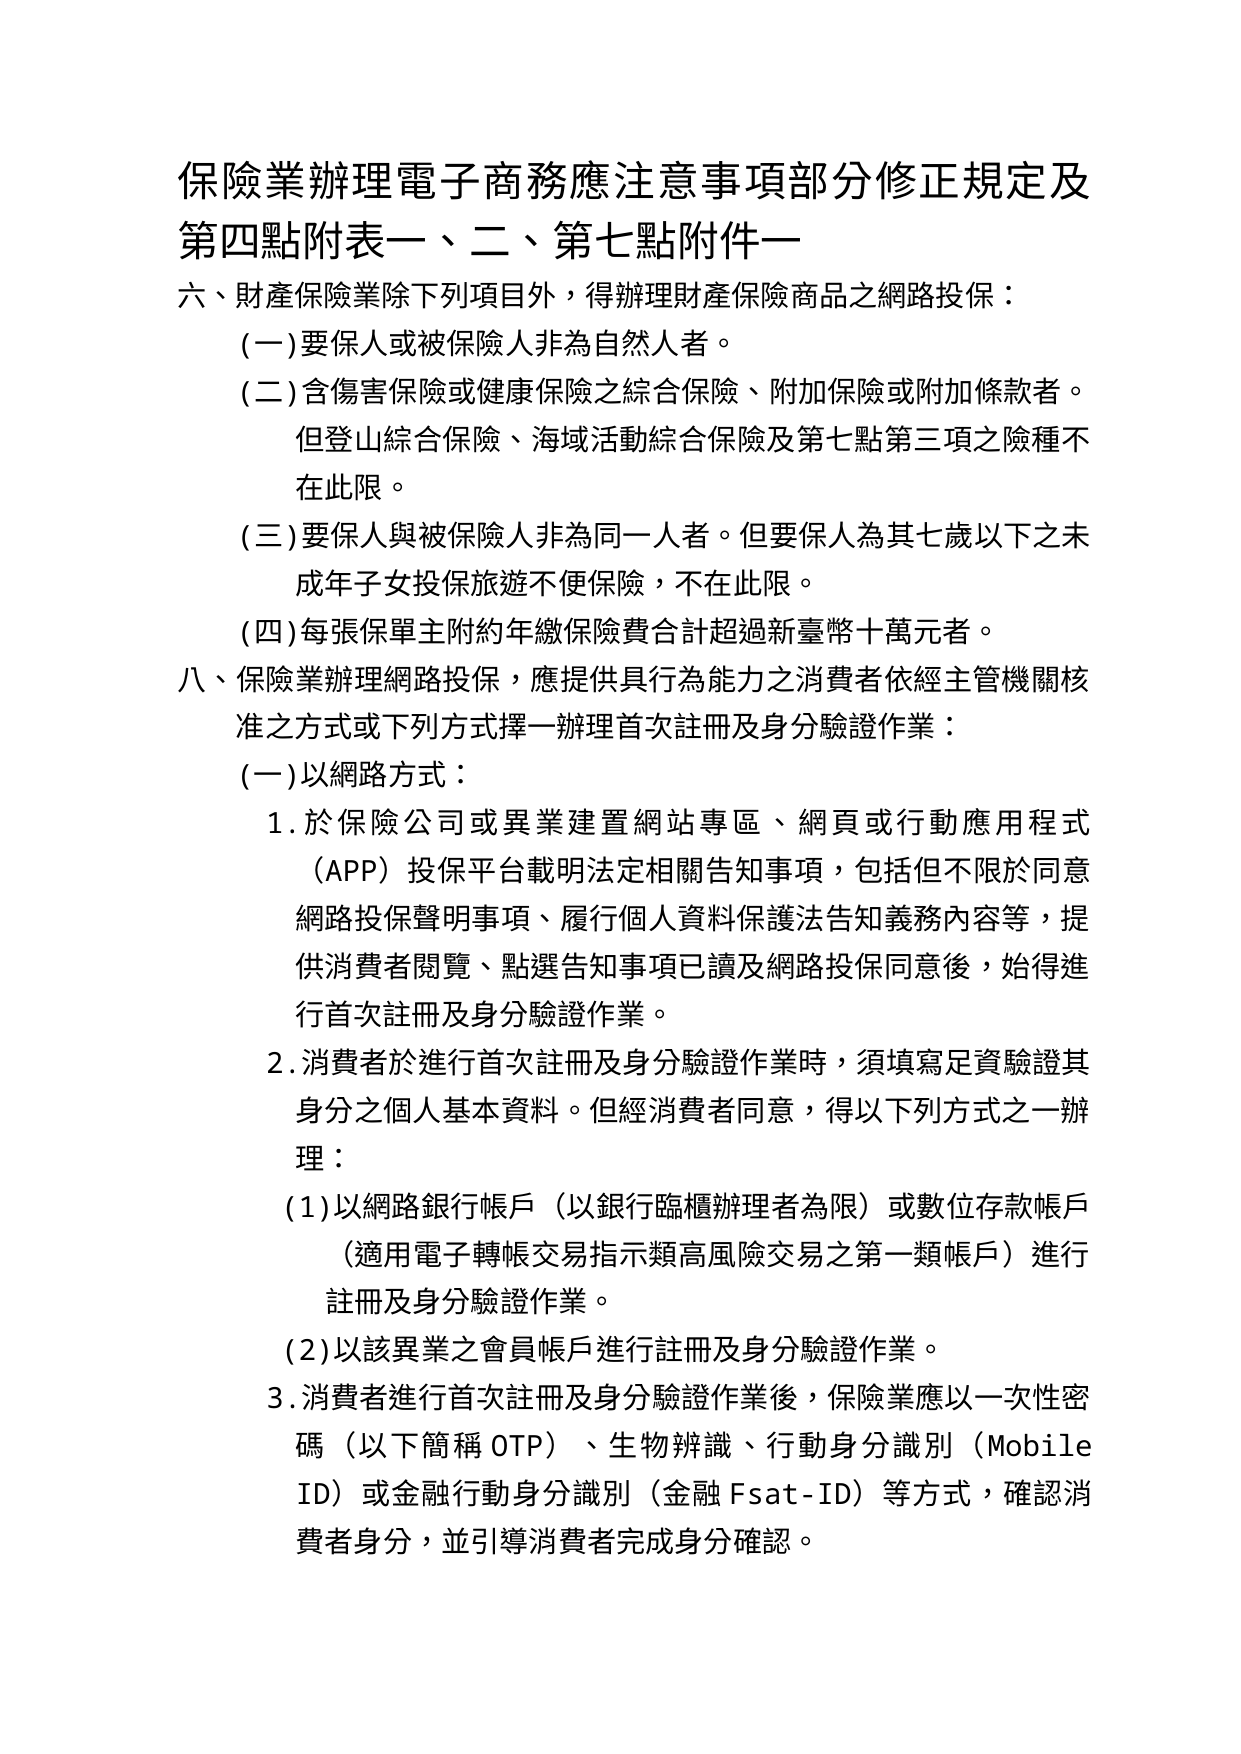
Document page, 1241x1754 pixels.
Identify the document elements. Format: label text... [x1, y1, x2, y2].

text (三)要保人與被保險人非為同一人者。但要保人為其七歲以下之未成年子女投保旅遊不便保險，不在此限。 [236, 508, 1092, 604]
text (二)含傷害保險或健康保險之綜合保險、附加保險或附加條款者。但登山綜合保險、海域活動綜合保險及第七點第三項之險種不在此限。 [236, 364, 1092, 508]
text 3.消費者進行首次註冊及身分驗證作業後，保險業應以一次性密碼（以下簡稱OTP）、生物辨識、行動身分識別（Mobile ID）或金融行動身分識別（金融Fsat-ID）等方式，確認消費者身分，並引導消費者完成身分確認。 [266, 1370, 1092, 1562]
text 2.消費者於進行首次註冊及身分驗證作業時，須填寫足資驗證其身分之個人基本資料。但經消費者同意，得以下列方式之一辦理： [266, 1035, 1092, 1179]
text (一)要保人或被保險人非為自然人者。 [236, 316, 1092, 364]
text 八、保險業辦理網路投保，應提供具行為能力之消費者依經主管機關核准之方式或下列方式擇一辦理首次註冊及身分驗證作業： [177, 652, 1092, 747]
text 保險業辦理電子商務應注意事項部分修正規定及第四點附表一、二、第七點附件一 [177, 148, 1092, 268]
text (一)以網路方式： [224, 747, 1092, 795]
text 六、財產保險業除下列項目外，得辦理財產保險商品之網路投保： [177, 268, 1092, 316]
text (1)以網路銀行帳戶（以銀行臨櫃辦理者為限）或數位存款帳戶（適用電子轉帳交易指示類高風險交易之第一類帳戶）進行註冊及身分驗證作業。 [281, 1179, 1092, 1322]
text (四)每張保單主附約年繳保險費合計超過新臺幣十萬元者。 [236, 604, 1092, 652]
text (2)以該異業之會員帳戶進行註冊及身分驗證作業。 [281, 1322, 1092, 1370]
text 1.於保險公司或異業建置網站專區、網頁或行動應用程式（APP）投保平台載明法定相關告知事項，包括但不限於同意網路投保聲明事項、履行個人資料保護法告知義務內容等，提供消費者閱覽、點選告知事項已讀及網路投保同意後，始得進行首次註冊及身分驗證作業。 [266, 795, 1092, 1035]
